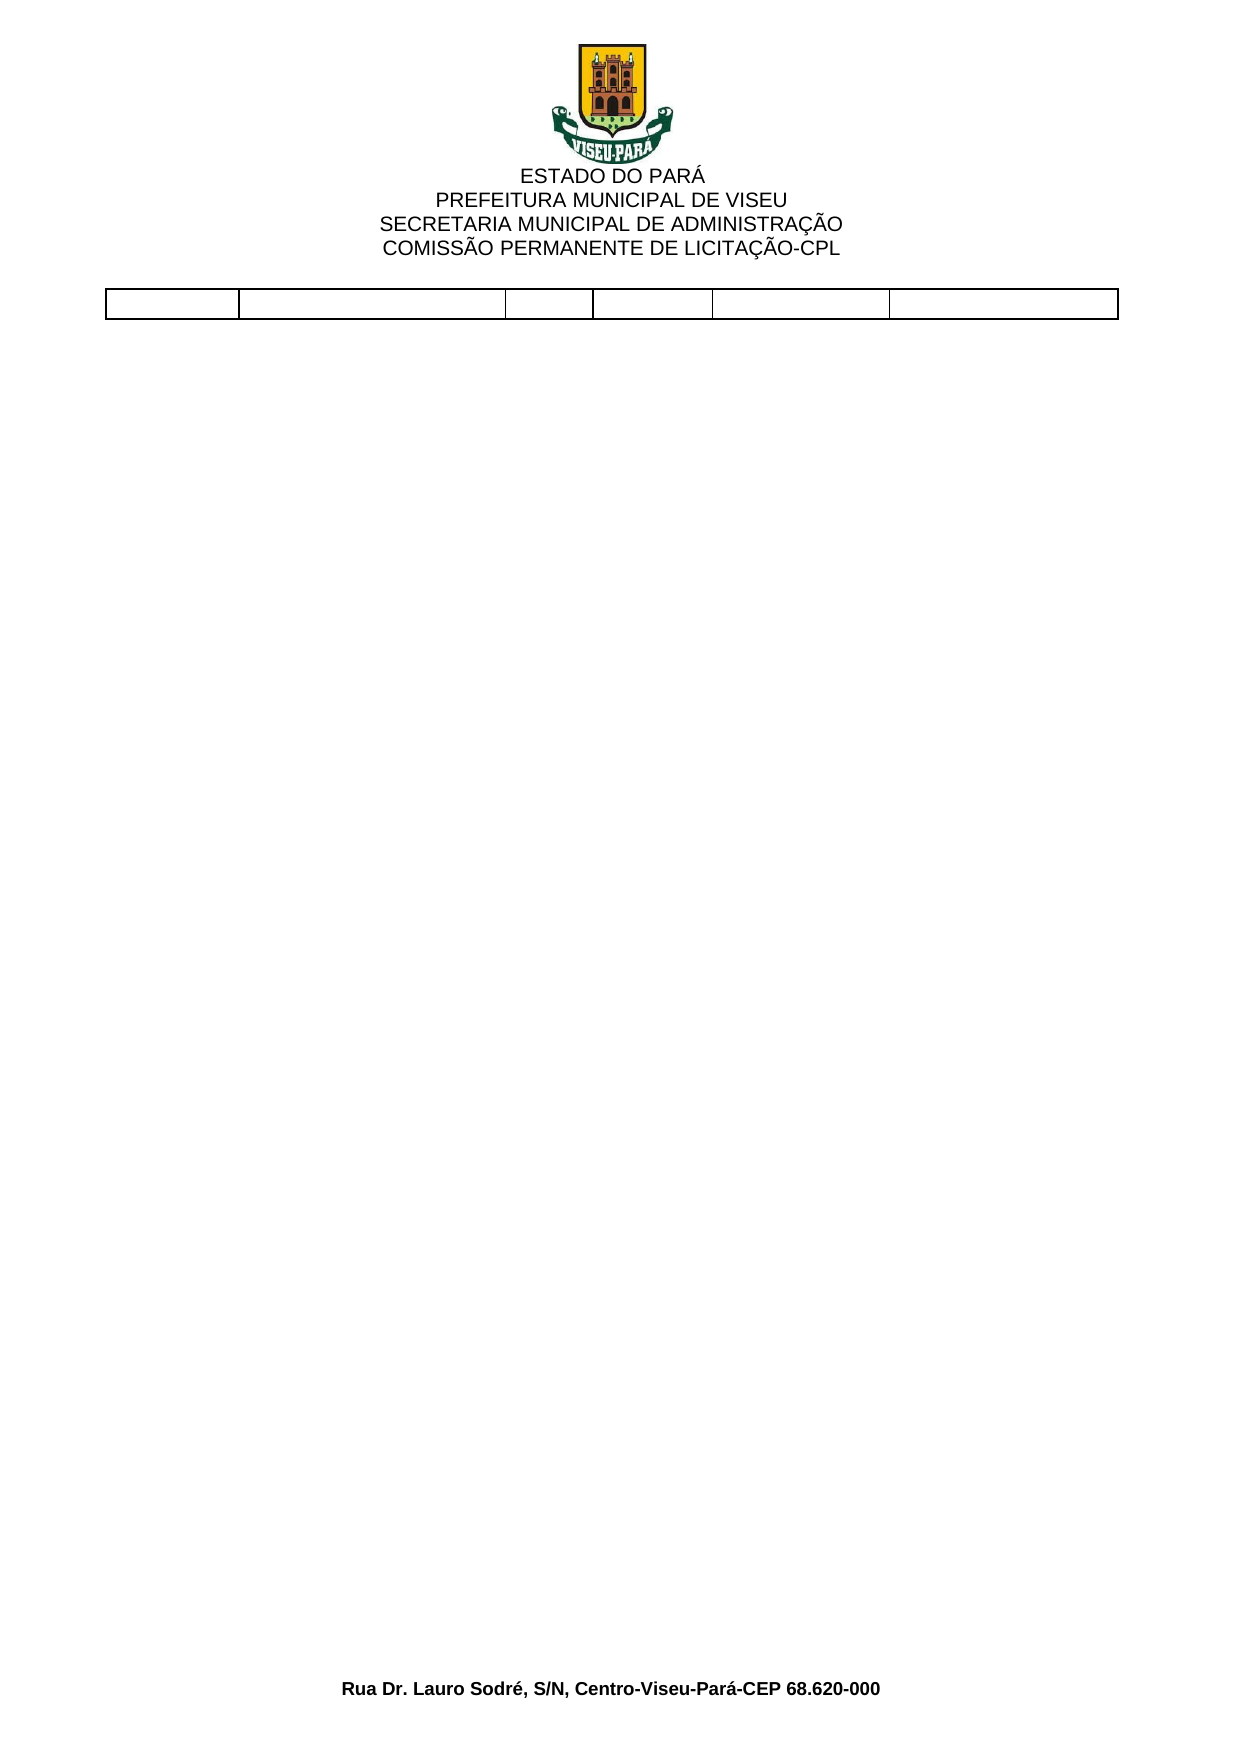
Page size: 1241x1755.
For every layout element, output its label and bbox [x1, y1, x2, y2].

table_cell [107, 290, 238, 318]
table_cell [506, 290, 592, 318]
table_cell [713, 290, 889, 318]
table_cell [594, 290, 712, 318]
table_cell [240, 290, 505, 318]
table_cell [890, 290, 1117, 318]
